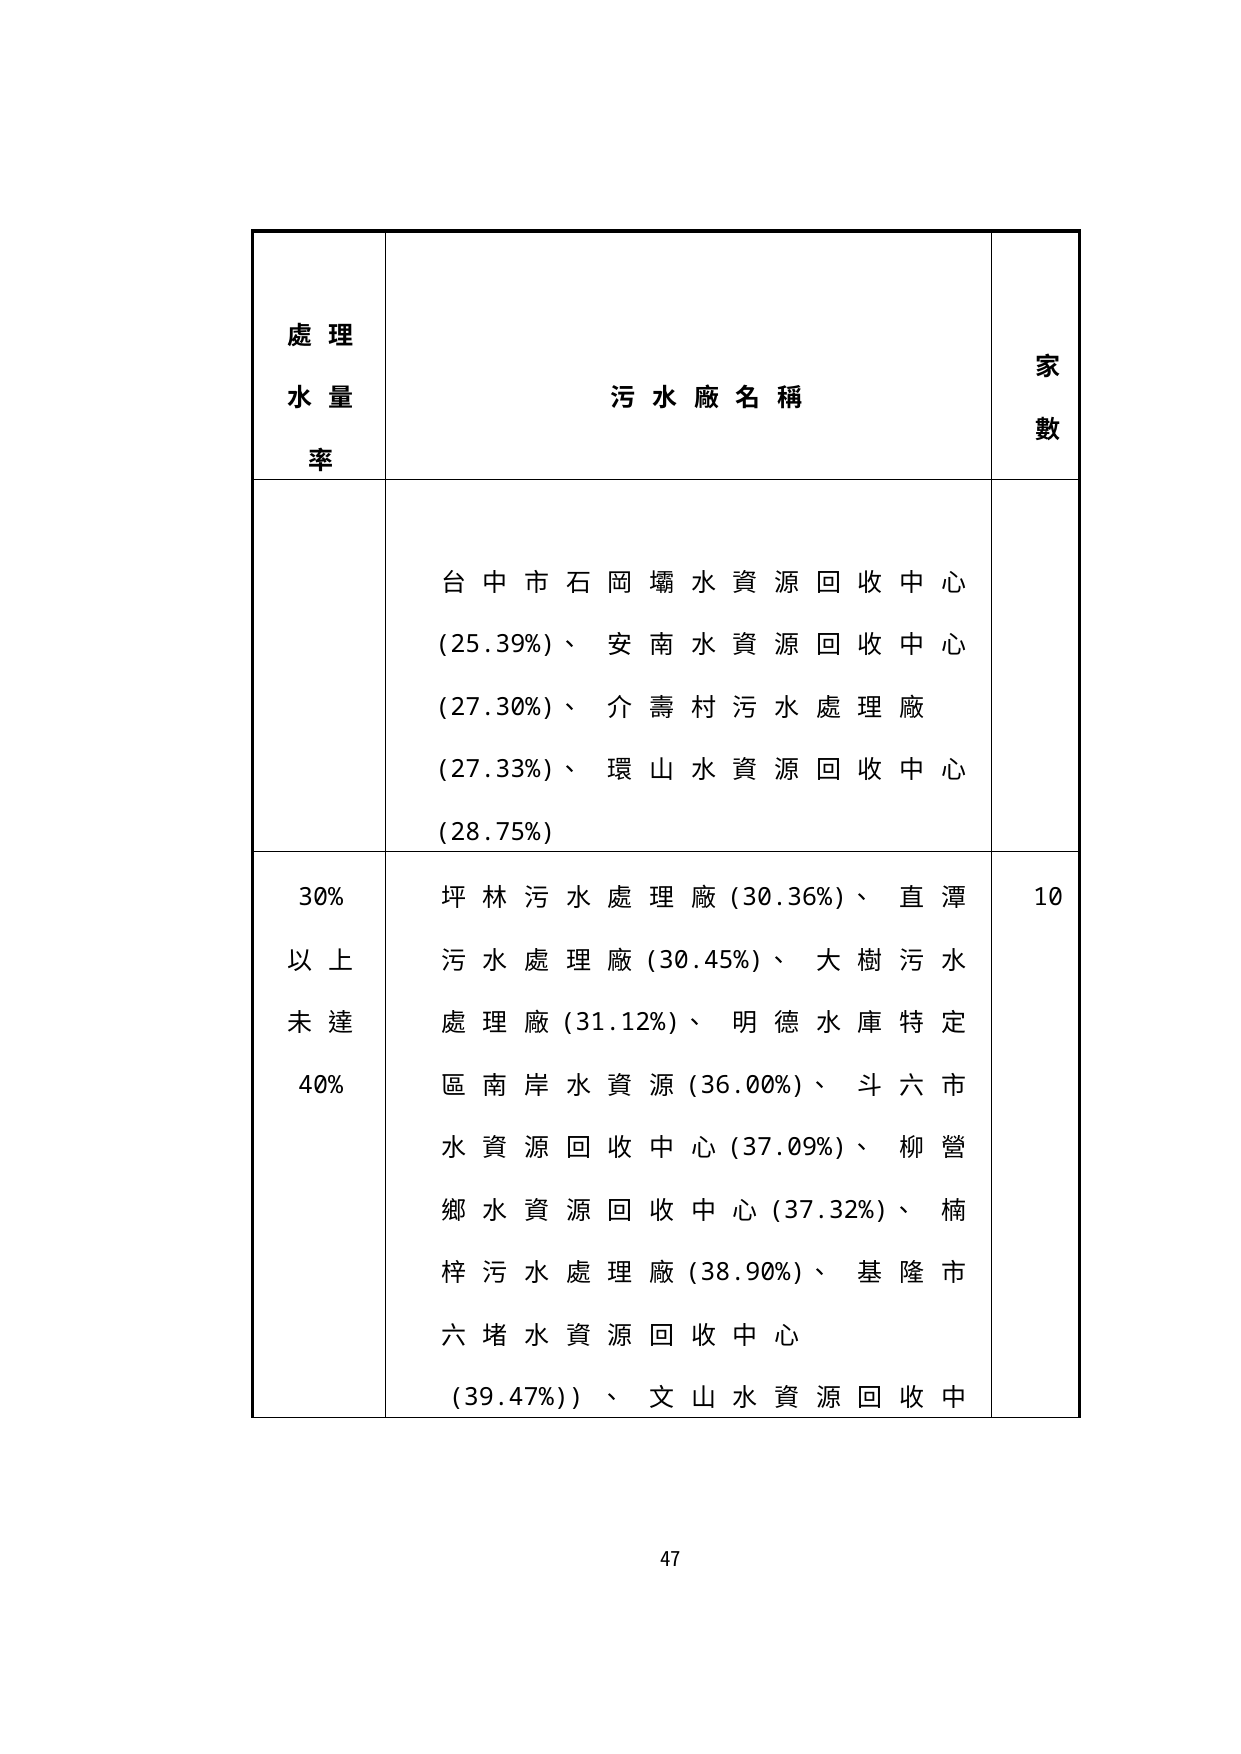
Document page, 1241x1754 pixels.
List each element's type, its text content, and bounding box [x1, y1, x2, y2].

table_cell 台中市石岡壩水資源回收中心(25.39%)、安南水資源回收中心(27.30%)、介壽村污水處理廠(27.33%)、環山水資源回收中心(28.75%) [386, 480, 991, 851]
table_header 污水廠名稱 [386, 233, 991, 479]
table_header 家數 [992, 233, 1078, 479]
table_cell [992, 480, 1078, 851]
table_cell 10 [992, 852, 1078, 1417]
table_cell 30%以上未達40% [254, 852, 385, 1417]
table_cell [254, 480, 385, 851]
table_header 處理 水量率 [254, 233, 385, 479]
table_cell 坪林污水處理廠(30.36%)、直潭污水處理廠(30.45%)、大樹污水處理廠(31.12%)、明德水庫特定區南岸水資源(36.00%)、斗六市水資源回收中心(37.09%)、柳營鄉水資源回收中心(37.32%)、楠梓污水處理廠(38.90%)、基隆市六堵水資源回收中心(39.47%))、文山水資源回收中 [386, 852, 991, 1417]
